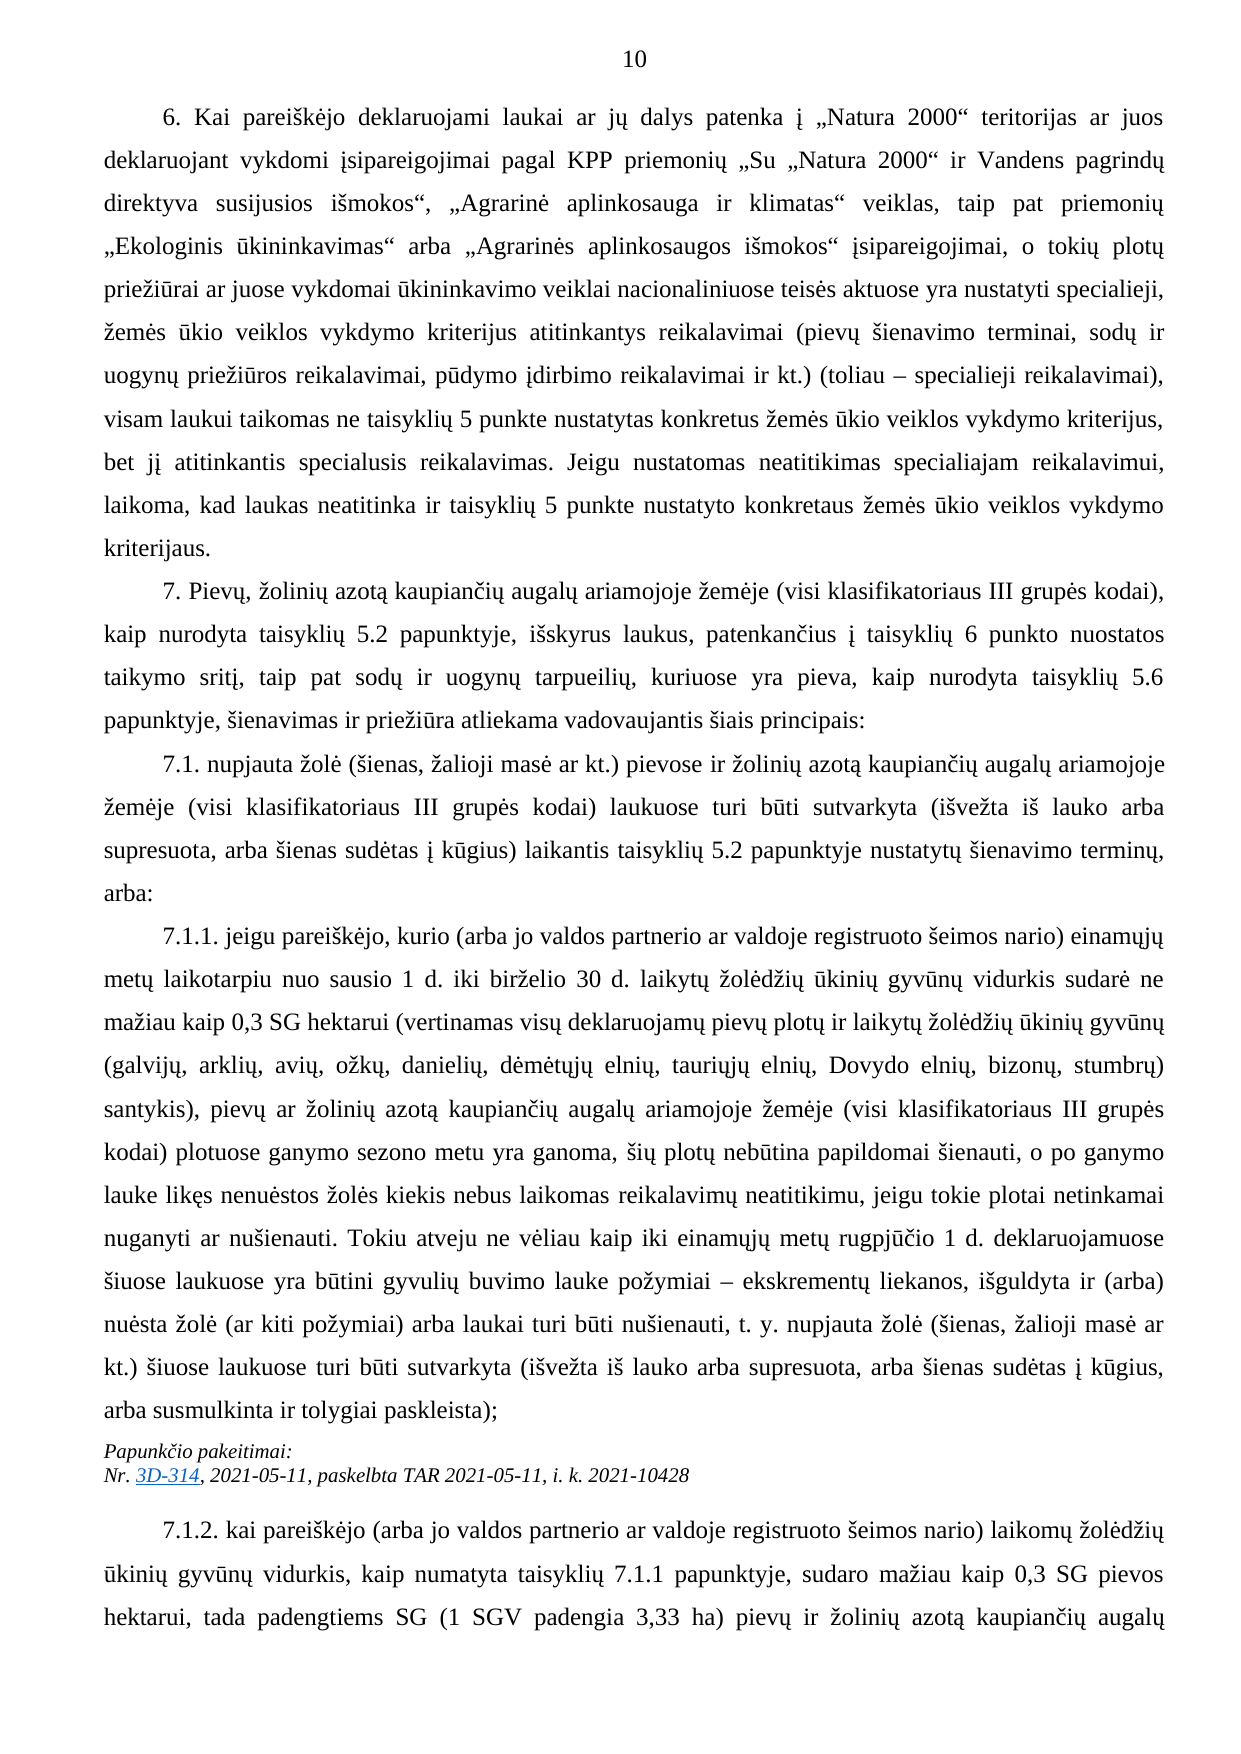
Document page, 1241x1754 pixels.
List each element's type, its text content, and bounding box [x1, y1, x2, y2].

text 7.1.1. jeigu pareiškėjo, kurio (arba jo valdos partnerio ar valdoje registruoto šeimos nario) einamųjų metų laikotarpiu nuo sausio 1 d. iki birželio 30 d. laikytų žolėdžių ūkinių gyvūnų vidurkis sudarė ne mažiau kaip 0,3 SG hektarui (vertinamas visų deklaruojamų pievų plotų ir laikytų žolėdžių ūkinių gyvūnų (galvijų, arklių, avių, ožkų, danielių, dėmėtųjų elnių, tauriųjų elnių, Dovydo elnių, bizonų, stumbrų) santykis), pievų ar žolinių azotą kaupiančių augalų ariamojoje žemėje (visi klasifikatoriaus III grupės kodai) plotuose ganymo sezono metu yra ganoma, šių plotų nebūtina papildomai šienauti, o po ganymo lauke likęs nenuėstos žolės kiekis nebus laikomas reikalavimų neatitikimu, jeigu tokie plotai netinkamai nuganyti ar nušienauti. Tokiu atveju ne vėliau kaip iki einamųjų metų rugpjūčio 1 d. deklaruojamuose šiuose laukuose yra būtini gyvulių buvimo lauke požymiai – ekskrementų liekanos, išguldyta ir (arba) nuėsta žolė (ar kiti požymiai) arba laukai turi būti nušienauti, t. y. nupjauta žolė (šienas, žalioji masė ar kt.) šiuose laukuose turi būti sutvarkyta (išvežta iš lauko arba supresuota, arba šienas sudėtas į kūgius, arba susmulkinta ir tolygiai paskleista); [103, 921, 1165, 1424]
text Papunkčio pakeitimai: [103, 1439, 1165, 1463]
text Nr. 3D-314, 2021-05-11, paskelbta TAR 2021-05-11, i. k. 2021-10428 [103, 1463, 1165, 1487]
text 6. Kai pareiškėjo deklaruojami laukai ar jų dalys patenka į „Natura 2000“ teritorijas ar juos deklaruojant vykdomi įsipareigojimai pagal KPP priemonių „Su „Natura 2000“ ir Vandens pagrindų direktyva susijusios išmokos“, „Agrarinė aplinkosauga ir klimatas“ veiklas, taip pat priemonių „Ekologinis ūkininkavimas“ arba „Agrarinės aplinkosaugos išmokos“ įsipareigojimai, o tokių plotų priežiūrai ar juose vykdomai ūkininkavimo veiklai nacionaliniuose teisės aktuose yra nustatyti specialieji, žemės ūkio veiklos vykdymo kriterijus atitinkantys reikalavimai (pievų šienavimo terminai, sodų ir uogynų priežiūros reikalavimai, pūdymo įdirbimo reikalavimai ir kt.) (toliau – specialieji reikalavimai), visam laukui taikomas ne taisyklių 5 punkte nustatytas konkretus žemės ūkio veiklos vykdymo kriterijus, bet jį atitinkantis specialusis reikalavimas. Jeigu nustatomas neatitikimas specialiajam reikalavimui, laikoma, kad laukas neatitinka ir taisyklių 5 punkte nustatyto konkretaus žemės ūkio veiklos vykdymo kriterijaus. [103, 102, 1165, 562]
text 7.1. nupjauta žolė (šienas, žalioji masė ar kt.) pievose ir žolinių azotą kaupiančių augalų ariamojoje žemėje (visi klasifikatoriaus III grupės kodai) laukuose turi būti sutvarkyta (išvežta iš lauko arba supresuota, arba šienas sudėtas į kūgius) laikantis taisyklių 5.2 papunktyje nustatytų šienavimo terminų, arba: [103, 749, 1165, 907]
text 7. Pievų, žolinių azotą kaupiančių augalų ariamojoje žemėje (visi klasifikatoriaus III grupės kodai), kaip nurodyta taisyklių 5.2 papunktyje, išskyrus laukus, patenkančius į taisyklių 6 punkto nuostatos taikymo sritį, taip pat sodų ir uogynų tarpueilių, kuriuose yra pieva, kaip nurodyta taisyklių 5.6 papunktyje, šienavimas ir priežiūra atliekama vadovaujantis šiais principais: [103, 576, 1165, 734]
text 7.1.2. kai pareiškėjo (arba jo valdos partnerio ar valdoje registruoto šeimos nario) laikomų žolėdžių ūkinių gyvūnų vidurkis, kaip numatyta taisyklių 7.1.1 papunktyje, sudaro mažiau kaip 0,3 SG pievos hektarui, tada padengtiems SG (1 SGV padengia 3,33 ha) pievų ir žolinių azotą kaupiančių augalų [103, 1516, 1165, 1631]
